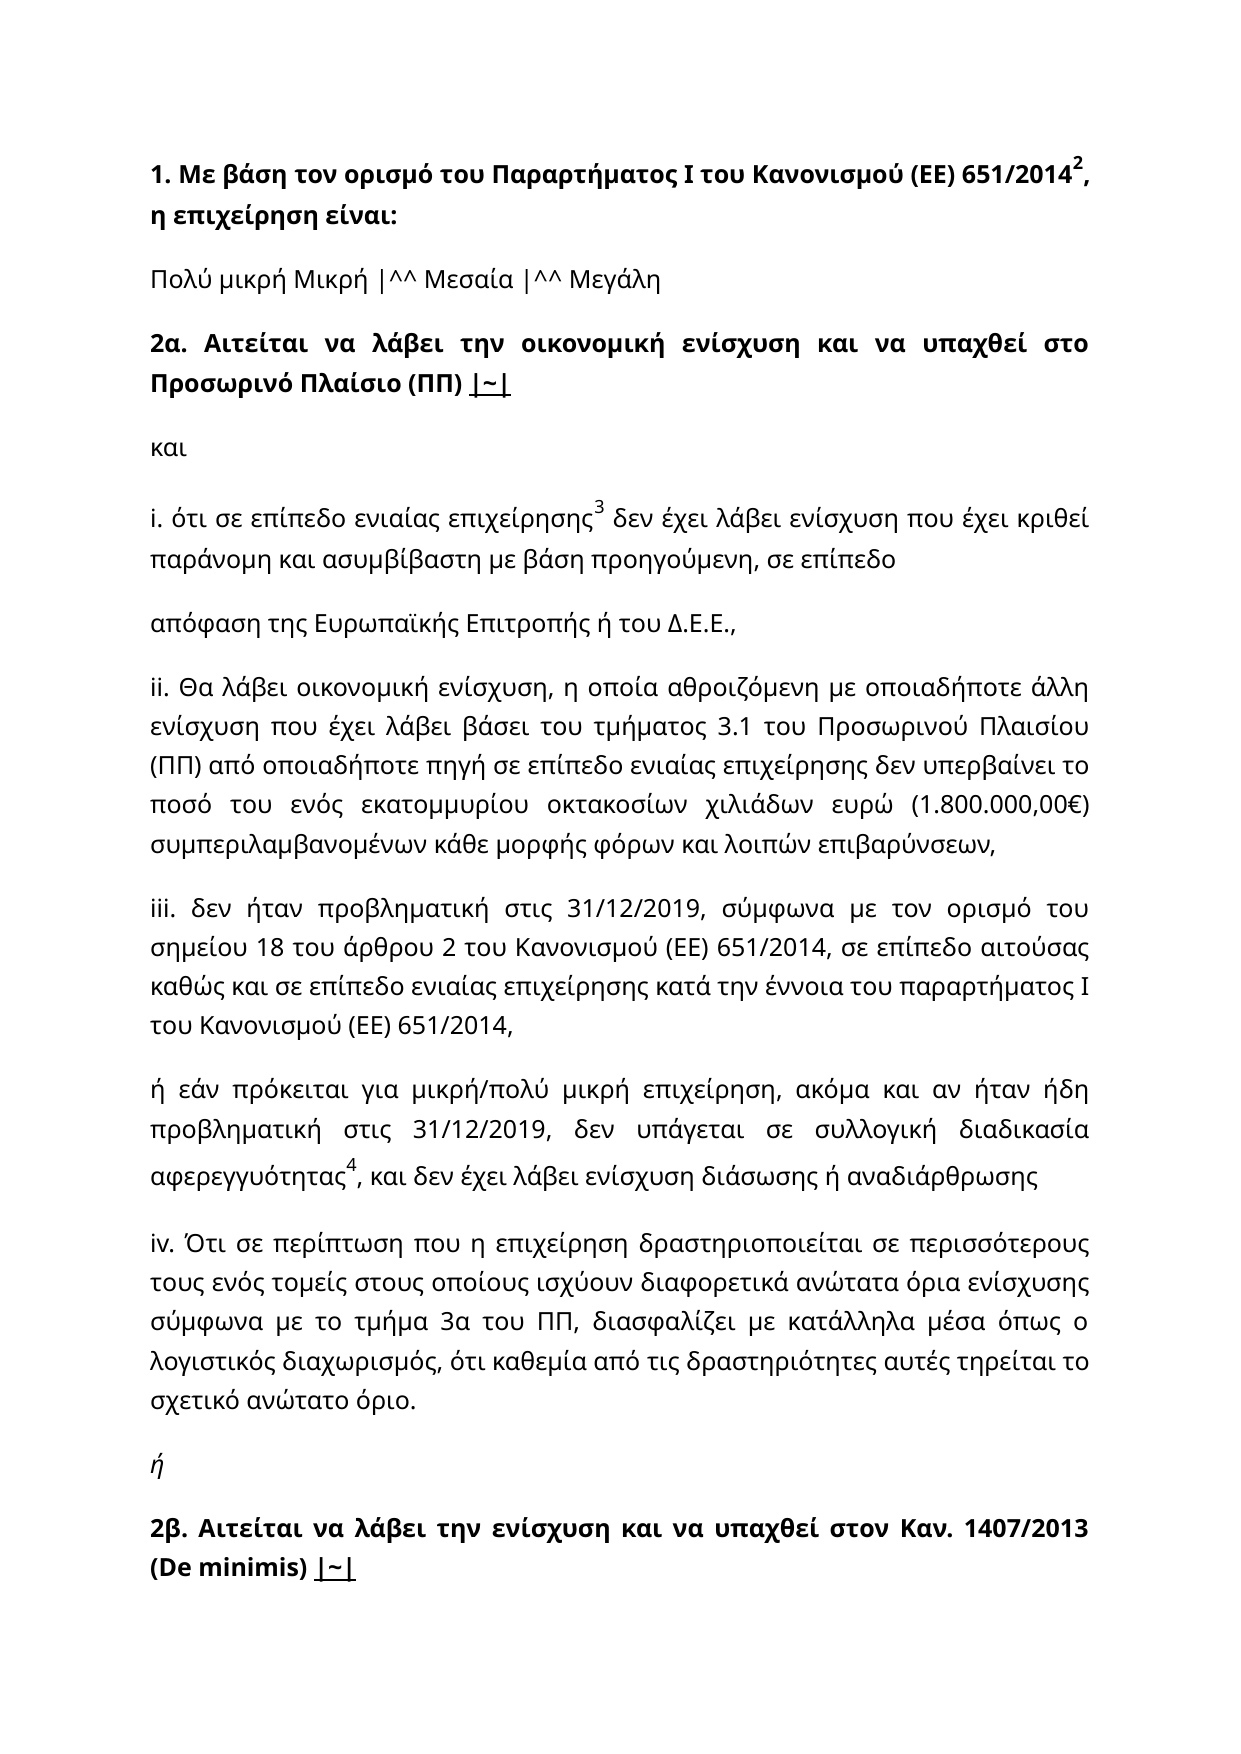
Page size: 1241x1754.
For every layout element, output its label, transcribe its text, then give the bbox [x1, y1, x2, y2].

text 2α. Αιτείται να λάβει την οικονομική ενίσχυση και να υπαχθεί στο Προσωρινό Πλαίσιο (ΠΠ) |~| [150, 326, 1090, 399]
text 2β. Αιτείται να λάβει την ενίσχυση και να υπαχθεί στον Καν. 1407/2013 (De minimis) |~| [150, 1511, 1090, 1584]
text και [150, 429, 1090, 463]
text ή εάν πρόκειται για μικρή/πολύ μικρή επιχείρηση, ακόμα και αν ήταν ήδη προβληματική στις 31/12/2019, δεν υπάγεται σε συλλογική διαδικασία αφερεγγυότητας4, και δεν έχει λάβει ενίσχυση διάσωσης ή αναδιάρθρωσης [150, 1072, 1090, 1194]
text απόφαση της Ευρωπαϊκής Επιτροπής ή του Δ.Ε.Ε., [150, 605, 1090, 639]
text ii. Θα λάβει οικονομική ενίσχυση, η οποία αθροιζόμενη με οποιαδήποτε άλλη ενίσχυση που έχει λάβει βάσει του τμήματος 3.1 του Προσωρινού Πλαισίου (ΠΠ) από οποιαδήποτε πηγή σε επίπεδο ενιαίας επιχείρησης δεν υπερβαίνει το ποσό του ενός εκατομμυρίου οκτακοσίων χιλιάδων ευρώ (1.800.000,00€) συμπεριλαμβανομένων κάθε μορφής φόρων και λοιπών επιβαρύνσεων, [150, 669, 1090, 860]
text i. ότι σε επίπεδο ενιαίας επιχείρησης3 δεν έχει λάβει ενίσχυση που έχει κριθεί παράνομη και ασυμβίβαστη με βάση προηγούμενη, σε επίπεδο [150, 493, 1090, 575]
text iii. δεν ήταν προβληματική στις 31/12/2019, σύμφωνα με τον ορισμό του σημείου 18 του άρθρου 2 του Κανονισμού (ΕΕ) 651/2014, σε επίπεδο αιτούσας καθώς και σε επίπεδο ενιαίας επιχείρησης κατά την έννοια του παραρτήματος Ι του Κανονισμού (ΕΕ) 651/2014, [150, 890, 1090, 1042]
text 1. Με βάση τον ορισμό του Παραρτήματος Ι του Κανονισμού (ΕΕ) 651/20142, η επιχείρηση είναι: [150, 150, 1090, 232]
text iv. Ότι σε περίπτωση που η επιχείρηση δραστηριοποιείται σε περισσότερους τους ενός τομείς στους οποίους ισχύουν διαφορετικά ανώτατα όρια ενίσχυσης σύμφωνα με το τμήμα 3α του ΠΠ, διασφαλίζει με κατάλληλα μέσα όπως ο λογιστικός διαχωρισμός, ότι καθεμία από τις δραστηριότητες αυτές τηρείται το σχετικό ανώτατο όριο. [150, 1226, 1090, 1416]
text ή [150, 1446, 1090, 1481]
text Πολύ μικρή Μικρή |^^ Μεσαία |^^ Μεγάλη [150, 262, 1090, 296]
